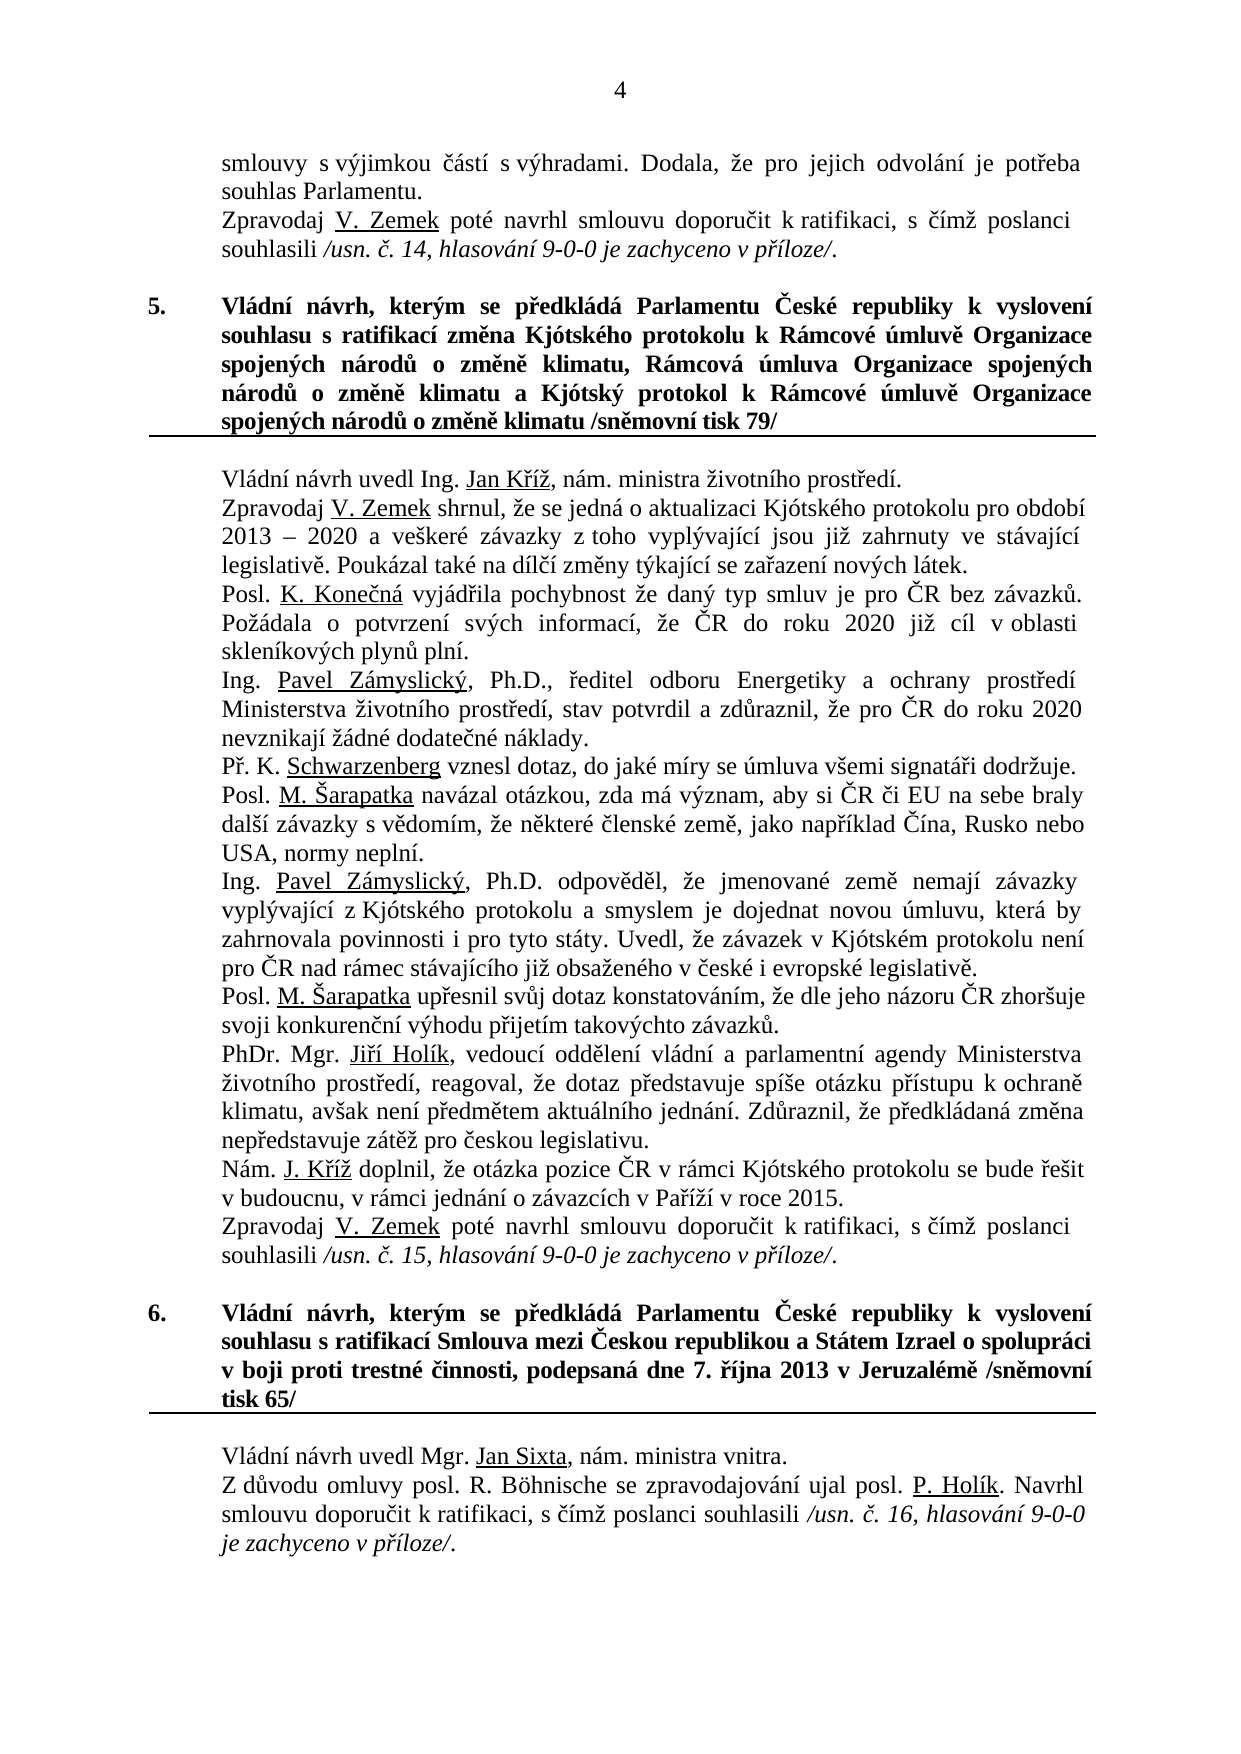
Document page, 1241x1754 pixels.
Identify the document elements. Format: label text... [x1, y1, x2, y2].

text Posl. K. Konečná vyjádřila pochybnost že daný typ smluv je pro ČR bez závazků. Požádala o potvrzení svých informací, že ČR do roku 2020 již cíl v oblasti skleníkových plynů plní. [148, 579, 1093, 665]
text Posl. M. Šarapatka navázal otázkou, zda má význam, aby si ČR či EU na sebe braly další závazky s vědomím, že některé členské země, jako například Čína, Rusko nebo USA, normy neplní. [148, 780, 1093, 866]
list Vládní návrh, kterým se předkládá Parlamentu České republiky k vyslovení souhlasu s ratifikací Smlouva mezi Českou republikou a Státem Izrael o spolupráci v boji proti trestné činnosti, podepsaná dne 7. října 2013 v Jeruzalémě /sněmovní tisk 65/ [148, 1298, 1093, 1413]
text Ing. Pavel Zámyslický, Ph.D., ředitel odboru Energetiky a ochrany prostředí Ministerstva životního prostředí, stav potvrdil a zdůraznil, že pro ČR do roku 2020 nevznikají žádné dodatečné náklady. [148, 665, 1093, 751]
text Z důvodu omluvy posl. R. Böhnische se zpravodajování ujal posl. P. Holík. Navrhl smlouvu doporučit k ratifikaci, s čímž poslanci souhlasili /usn. č. 16, hlasování 9-0-0 je zachyceno v příloze/. [148, 1470, 1093, 1556]
text Zpravodaj V. Zemek poté navrhl smlouvu doporučit k ratifikaci, s čímž poslanci souhlasili /usn. č. 14, hlasování 9-0-0 je zachyceno v příloze/. [148, 205, 1093, 263]
text Zpravodaj V. Zemek poté navrhl smlouvu doporučit k ratifikaci, s čímž poslanci souhlasili /usn. č. 15, hlasování 9-0-0 je zachyceno v příloze/. [148, 1211, 1093, 1269]
text PhDr. Mgr. Jiří Holík, vedoucí oddělení vládní a parlamentní agendy Ministerstva životního prostředí, reagoval, že dotaz představuje spíše otázku přístupu k ochraně klimatu, avšak není předmětem aktuálního jednání. Zdůraznil, že předkládaná změna nepředstavuje zátěž pro českou legislativu. [148, 1039, 1093, 1154]
text Nám. J. Kříž doplnil, že otázka pozice ČR v rámci Kjótského protokolu se bude řešit v budoucnu, v rámci jednání o závazcích v Paříží v roce 2015. [148, 1154, 1093, 1211]
subtitle Vládní návrh, kterým se předkládá Parlamentu České republiky k vyslovení souhlasu s ratifikací změna Kjótského protokolu k Rámcové úmluvě Organizace spojených národů o změně klimatu, Rámcová úmluva Organizace spojených národů o změně klimatu a Kjótský protokol k Rámcové úmluvě Organizace spojených národů o změně klimatu /sněmovní tisk 79/ [148, 291, 1093, 435]
text Vládní návrh uvedl Mgr. Jan Sixta, nám. ministra vnitra. [148, 1441, 1093, 1470]
text smlouvy s výjimkou částí s výhradami. Dodala, že pro jejich odvolání je potřeba souhlas Parlamentu. [148, 148, 1093, 205]
text Vládní návrh uvedl Ing. Jan Kříž, nám. ministra životního prostředí. [148, 464, 1093, 493]
text Posl. M. Šarapatka upřesnil svůj dotaz konstatováním, že dle jeho názoru ČR zhoršuje svoji konkurenční výhodu přijetím takovýchto závazků. [148, 981, 1093, 1039]
text Zpravodaj V. Zemek shrnul, že se jedná o aktualizaci Kjótského protokolu pro období 2013 – 2020 a veškeré závazky z toho vyplývající jsou již zahrnuty ve stávající legislativě. Poukázal také na dílčí změny týkající se zařazení nových látek. [148, 493, 1093, 579]
text Př. K. Schwarzenberg vznesl dotaz, do jaké míry se úmluva všemi signatáři dodržuje. [148, 751, 1093, 780]
text Ing. Pavel Zámyslický, Ph.D. odpověděl, že jmenované země nemají závazky vyplývající z Kjótského protokolu a smyslem je dojednat novou úmluvu, která by zahrnovala povinnosti i pro tyto státy. Uvedl, že závazek v Kjótském protokolu není pro ČR nad rámec stávajícího již obsaženého v české i evropské legislativě. [148, 866, 1093, 981]
